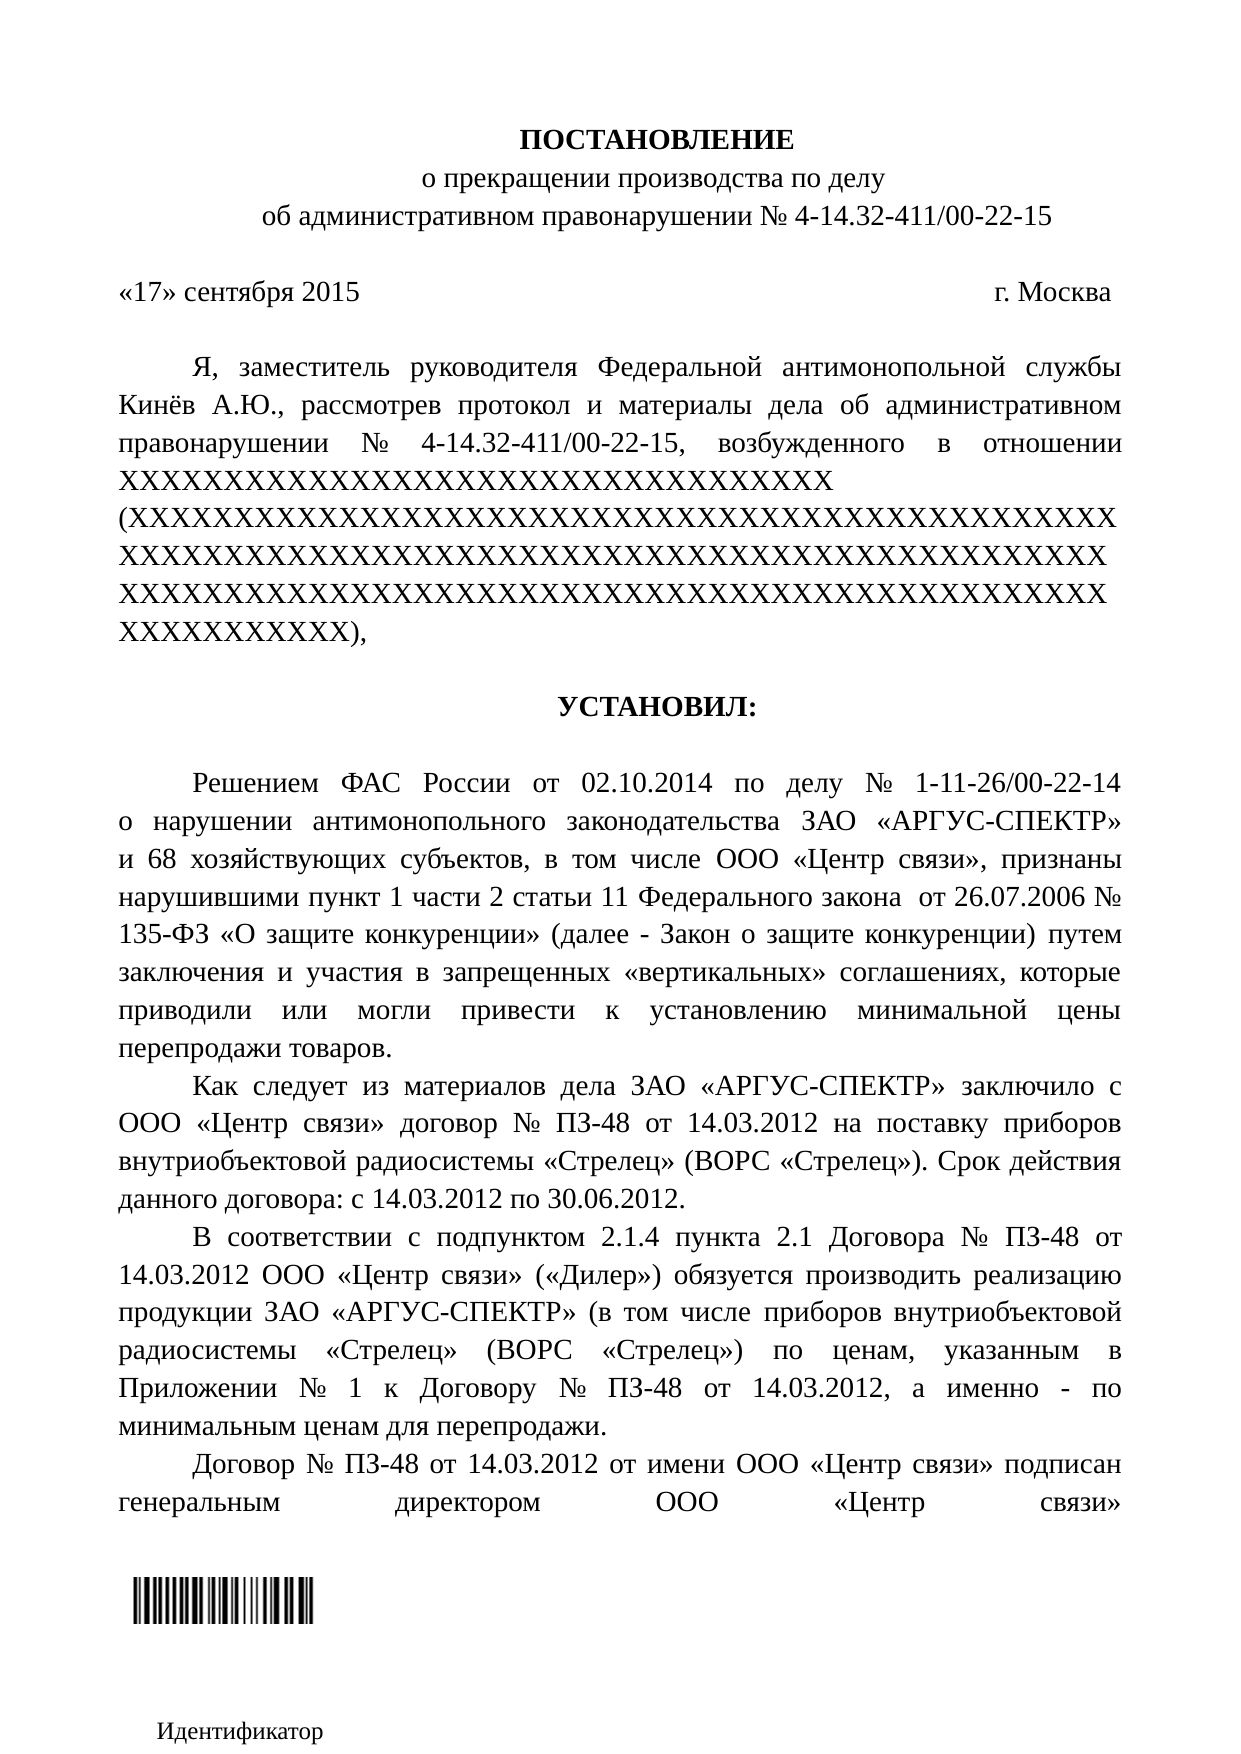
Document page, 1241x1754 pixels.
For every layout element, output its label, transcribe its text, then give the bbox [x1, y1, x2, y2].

picture [118, 1577, 331, 1624]
text об административном правонарушении № 4-14.32-411/00-22-15 [118, 194, 1122, 232]
text Решением ФАС России от 02.10.2014 по делу № 1-11-26/00-22-14 о нарушении антимонопольного законодательства ЗАО «АРГУС-СПЕКТР» и 68 хозяйствующих субъектов, в том числе ООО «Центр связи», признаны нарушившими пункт 1 части 2 статьи 11 Федерального закона от 26.07.2006 № 135-ФЗ «О защите конкуренции» (далее - Закон о защите конкуренции) путем заключения и участия в запрещенных «вертикальных» соглашениях, которые приводили или могли привести к установлению минимальной цены перепродажи товаров. [118, 761, 1122, 1063]
text Я, заместитель руководителя Федеральной антимонопольной службы Кинёв А.Ю., рассмотрев протокол и материалы дела об административном правонарушении № 4-14.32-411/00-22-15, возбужденного в отношении XXXXXXXXXXXXXXXXXXXXXXXXXXXXXXXXXX (XXXXXXXXXXXXXXXXXXXXXXXXXXXXXXXXXXXXXXXXXXXXXXXXXXXXXXXXXXXXXXXXXXXXXXXXXXXXXXXXXXXXXXXXXXXXXXXXXXXXXXXXXXXXXXXXXXXXXXXXXXXXXXXXXXXXXXXXXXXXXXXXXXXXXXXX), [118, 345, 1122, 647]
text В соответствии с подпунктом 2.1.4 пункта 2.1 Договора № ПЗ-48 от 14.03.2012 ООО «Центр связи» («Дилер») обязуется производить реализацию продукции ЗАО «АРГУС-СПЕКТР» (в том числе приборов внутриобъектовой радиосистемы «Стрелец» (ВОРС «Стрелец») по ценам, указанным в Приложении № 1 к Договору № ПЗ-48 от 14.03.2012, а именно - по минимальным ценам для перепродажи. [118, 1215, 1122, 1442]
text УСТАНОВИЛ: [118, 685, 1122, 723]
text «17» сентября 2015 г. Москва [118, 269, 1122, 307]
text о прекращении производства по делу [118, 156, 1122, 194]
text Как следует из материалов дела ЗАО «АРГУС-СПЕКТР» заключило с ООО «Центр связи» договор № ПЗ-48 от 14.03.2012 на поставку приборов внутриобъектовой радиосистемы «Стрелец» (ВОРС «Стрелец»). Срок действия данного договора: с 14.03.2012 по 30.06.2012. [118, 1063, 1122, 1215]
text Договор № ПЗ-48 от 14.03.2012 от имени ООО «Центр связи» подписан генеральным директором ООО «Центр связи» [118, 1442, 1122, 1517]
text ПОСТАНОВЛЕНИЕ [118, 118, 1122, 156]
